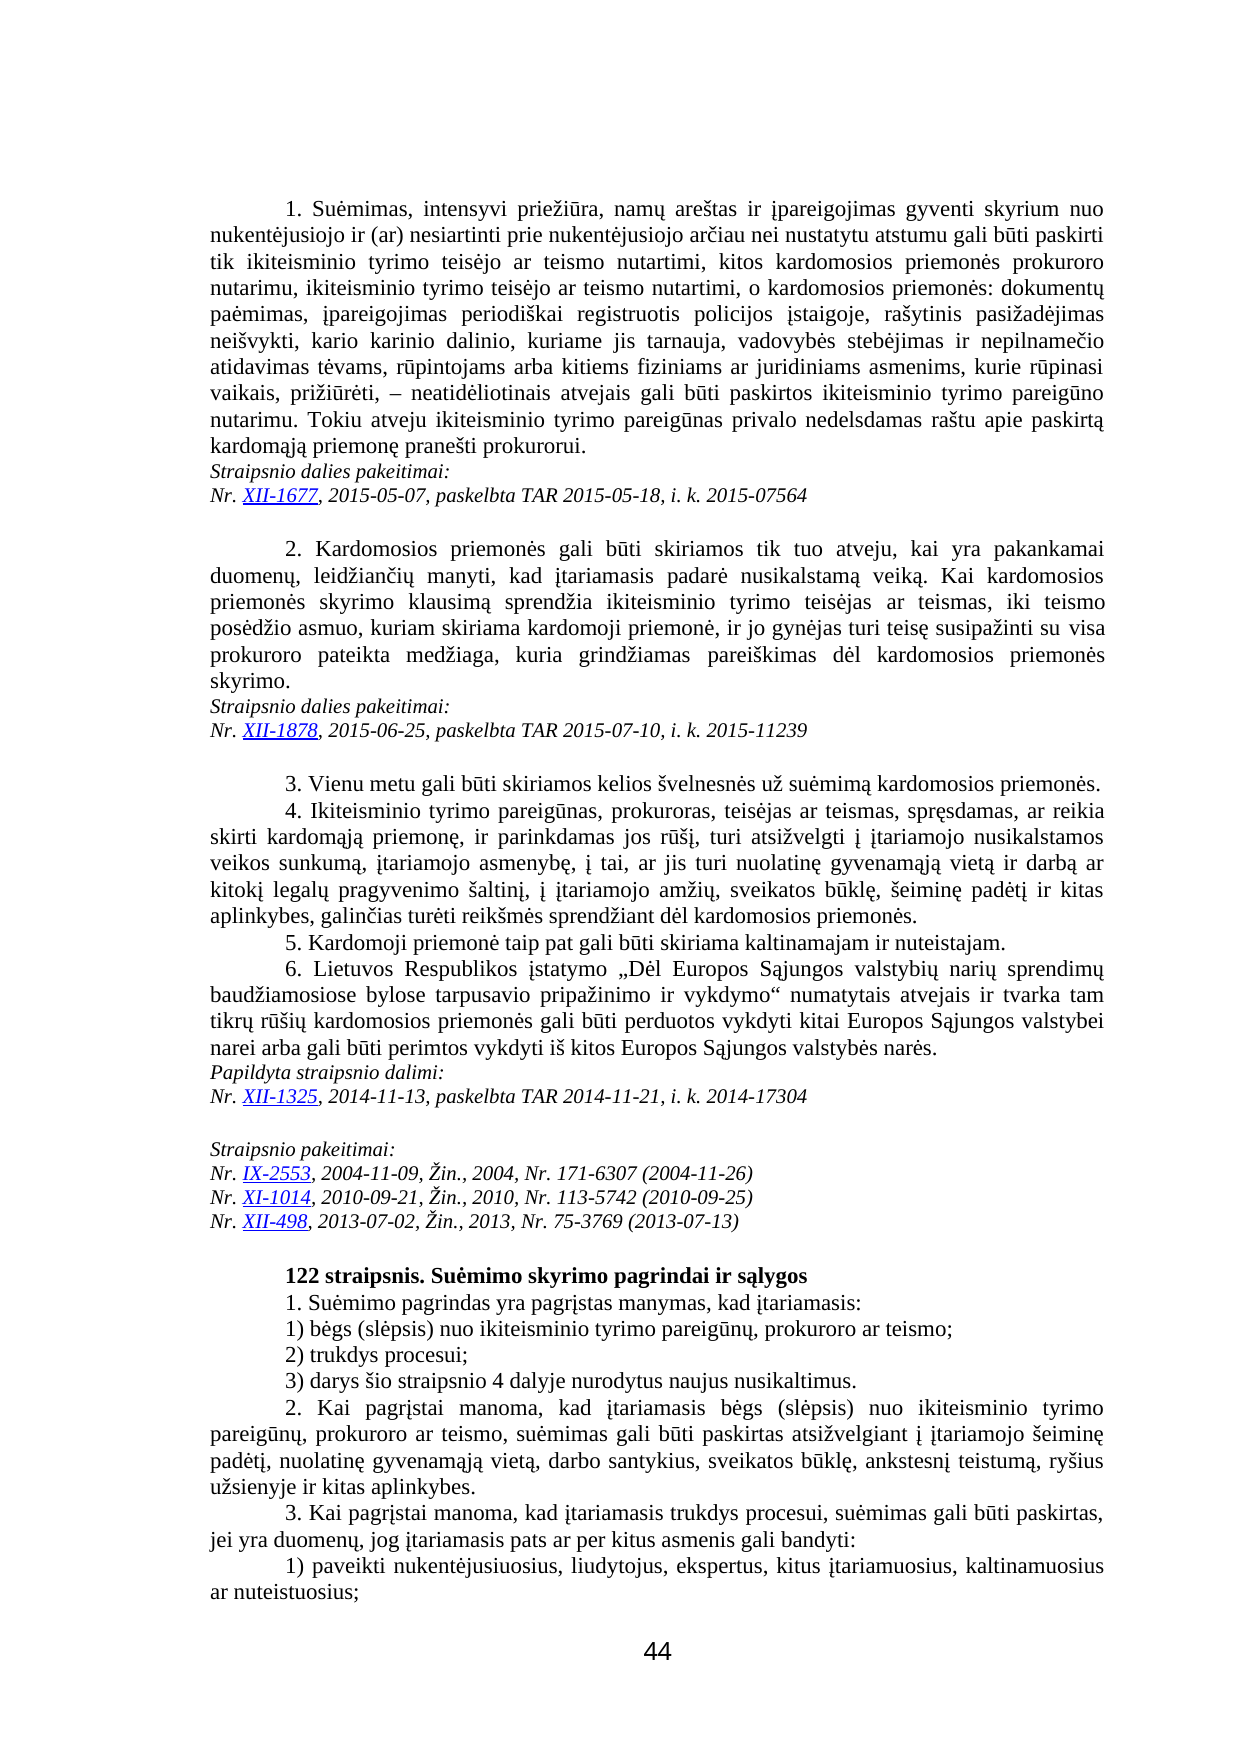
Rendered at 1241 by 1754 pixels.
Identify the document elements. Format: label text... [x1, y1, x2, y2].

text 1) bėgs (slėpsis) nuo ikiteisminio tyrimo pareigūnų, prokuroro ar teismo; [210, 1315, 1106, 1341]
text 3. Kai pagrįstai manoma, kad įtariamasis trukdys procesui, suėmimas gali būti paskirtas, jei yra duomenų, jog įtariamasis pats ar per kitus asmenis gali bandyti: [210, 1499, 1106, 1552]
text Straipsnio dalies pakeitimai: [210, 458, 1106, 483]
text 3) darys šio straipsnio 4 dalyje nurodytus naujus nusikaltimus. [210, 1368, 1106, 1394]
text 5. Kardomoji priemonė taip pat gali būti skiriama kaltinamajam ir nuteistajam. [210, 928, 1106, 955]
text Nr. XII-1677, 2015-05-07, paskelbta TAR 2015-05-18, i. k. 2015-07564 [210, 483, 1106, 507]
text Nr. XI-1014, 2010-09-21, Žin., 2010, Nr. 113-5742 (2010-09-25) [210, 1185, 1106, 1209]
text 1. Suėmimo pagrindas yra pagrįstas manymas, kad įtariamasis: [210, 1288, 1106, 1315]
text Nr. XII-498, 2013-07-02, Žin., 2013, Nr. 75-3769 (2013-07-13) [210, 1209, 1106, 1233]
text 1) paveikti nukentėjusiuosius, liudytojus, ekspertus, kitus įtariamuosius, kaltinamuosius ar nuteistuosius; [210, 1552, 1106, 1605]
text 6. Lietuvos Respublikos įstatymo „Dėl Europos Sąjungos valstybių narių sprendimų baudžiamosiose bylose tarpusavio pripažinimo ir vykdymo“ numatytais atvejais ir tvarka tam tikrų rūšių kardomosios priemonės gali būti perduotos vykdyti kitai Europos Sąjungos valstybei narei arba gali būti perimtos vykdyti iš kitos Europos Sąjungos valstybės narės. [210, 955, 1106, 1060]
text 3. Vienu metu gali būti skiriamos kelios švelnesnės už suėmimą kardomosios priemonės. [210, 770, 1106, 797]
text Nr. XII-1325, 2014-11-13, paskelbta TAR 2014-11-21, i. k. 2014-17304 [210, 1084, 1106, 1108]
text Papildyta straipsnio dalimi: [210, 1060, 1106, 1084]
text 2. Kardomosios priemonės gali būti skiriamos tik tuo atveju, kai yra pakankamai duomenų, leidžiančių manyti, kad įtariamasis padarė nusikalstamą veiką. Kai kardomosios priemonės skyrimo klausimą sprendžia ikiteisminio tyrimo teisėjas ar teismas, iki teismo posėdžio asmuo, kuriam skiriama kardomoji priemonė, ir jo gynėjas turi teisę susipažinti su visa prokuroro pateikta medžiaga, kuria grindžiamas pareiškimas dėl kardomosios priemonės skyrimo. [210, 535, 1106, 693]
text Nr. XII-1878, 2015-06-25, paskelbta TAR 2015-07-10, i. k. 2015-11239 [210, 718, 1106, 742]
text Straipsnio pakeitimai: [210, 1137, 1106, 1161]
text 1. Suėmimas, intensyvi priežiūra, namų areštas ir įpareigojimas gyventi skyrium nuo nukentėjusiojo ir (ar) nesiartinti prie nukentėjusiojo arčiau nei nustatytu atstumu gali būti paskirti tik ikiteisminio tyrimo teisėjo ar teismo nutartimi, kitos kardomosios priemonės prokuroro nutarimu, ikiteisminio tyrimo teisėjo ar teismo nutartimi, o kardomosios priemonės: dokumentų paėmimas, įpareigojimas periodiškai registruotis policijos įstaigoje, rašytinis pasižadėjimas neišvykti, kario karinio dalinio, kuriame jis tarnauja, vadovybės stebėjimas ir nepilnamečio atidavimas tėvams, rūpintojams arba kitiems fiziniams ar juridiniams asmenims, kurie rūpinasi vaikais, prižiūrėti, – neatidėliotinais atvejais gali būti paskirtos ikiteisminio tyrimo pareigūno nutarimu. Tokiu atveju ikiteisminio tyrimo pareigūnas privalo nedelsdamas raštu apie paskirtą kardomąją priemonę pranešti prokurorui. [210, 195, 1106, 458]
text 122 straipsnis. Suėmimo skyrimo pagrindai ir sąlygos [210, 1262, 1106, 1288]
text 2. Kai pagrįstai manoma, kad įtariamasis bėgs (slėpsis) nuo ikiteisminio tyrimo pareigūnų, prokuroro ar teismo, suėmimas gali būti paskirtas atsižvelgiant į įtariamojo šeiminę padėtį, nuolatinę gyvenamąją vietą, darbo santykius, sveikatos būklę, ankstesnį teistumą, ryšius užsienyje ir kitas aplinkybes. [210, 1394, 1106, 1499]
text Nr. IX-2553, 2004-11-09, Žin., 2004, Nr. 171-6307 (2004-11-26) [210, 1161, 1106, 1185]
text 2) trukdys procesui; [210, 1341, 1106, 1368]
text 4. Ikiteisminio tyrimo pareigūnas, prokuroras, teisėjas ar teismas, spręsdamas, ar reikia skirti kardomąją priemonę, ir parinkdamas jos rūšį, turi atsižvelgti į įtariamojo nusikalstamos veikos sunkumą, įtariamojo asmenybę, į tai, ar jis turi nuolatinę gyvenamąją vietą ir darbą ar kitokį legalų pragyvenimo šaltinį, į įtariamojo amžių, sveikatos būklę, šeiminę padėtį ir kitas aplinkybes, galinčias turėti reikšmės sprendžiant dėl kardomosios priemonės. [210, 797, 1106, 928]
text Straipsnio dalies pakeitimai: [210, 693, 1106, 718]
